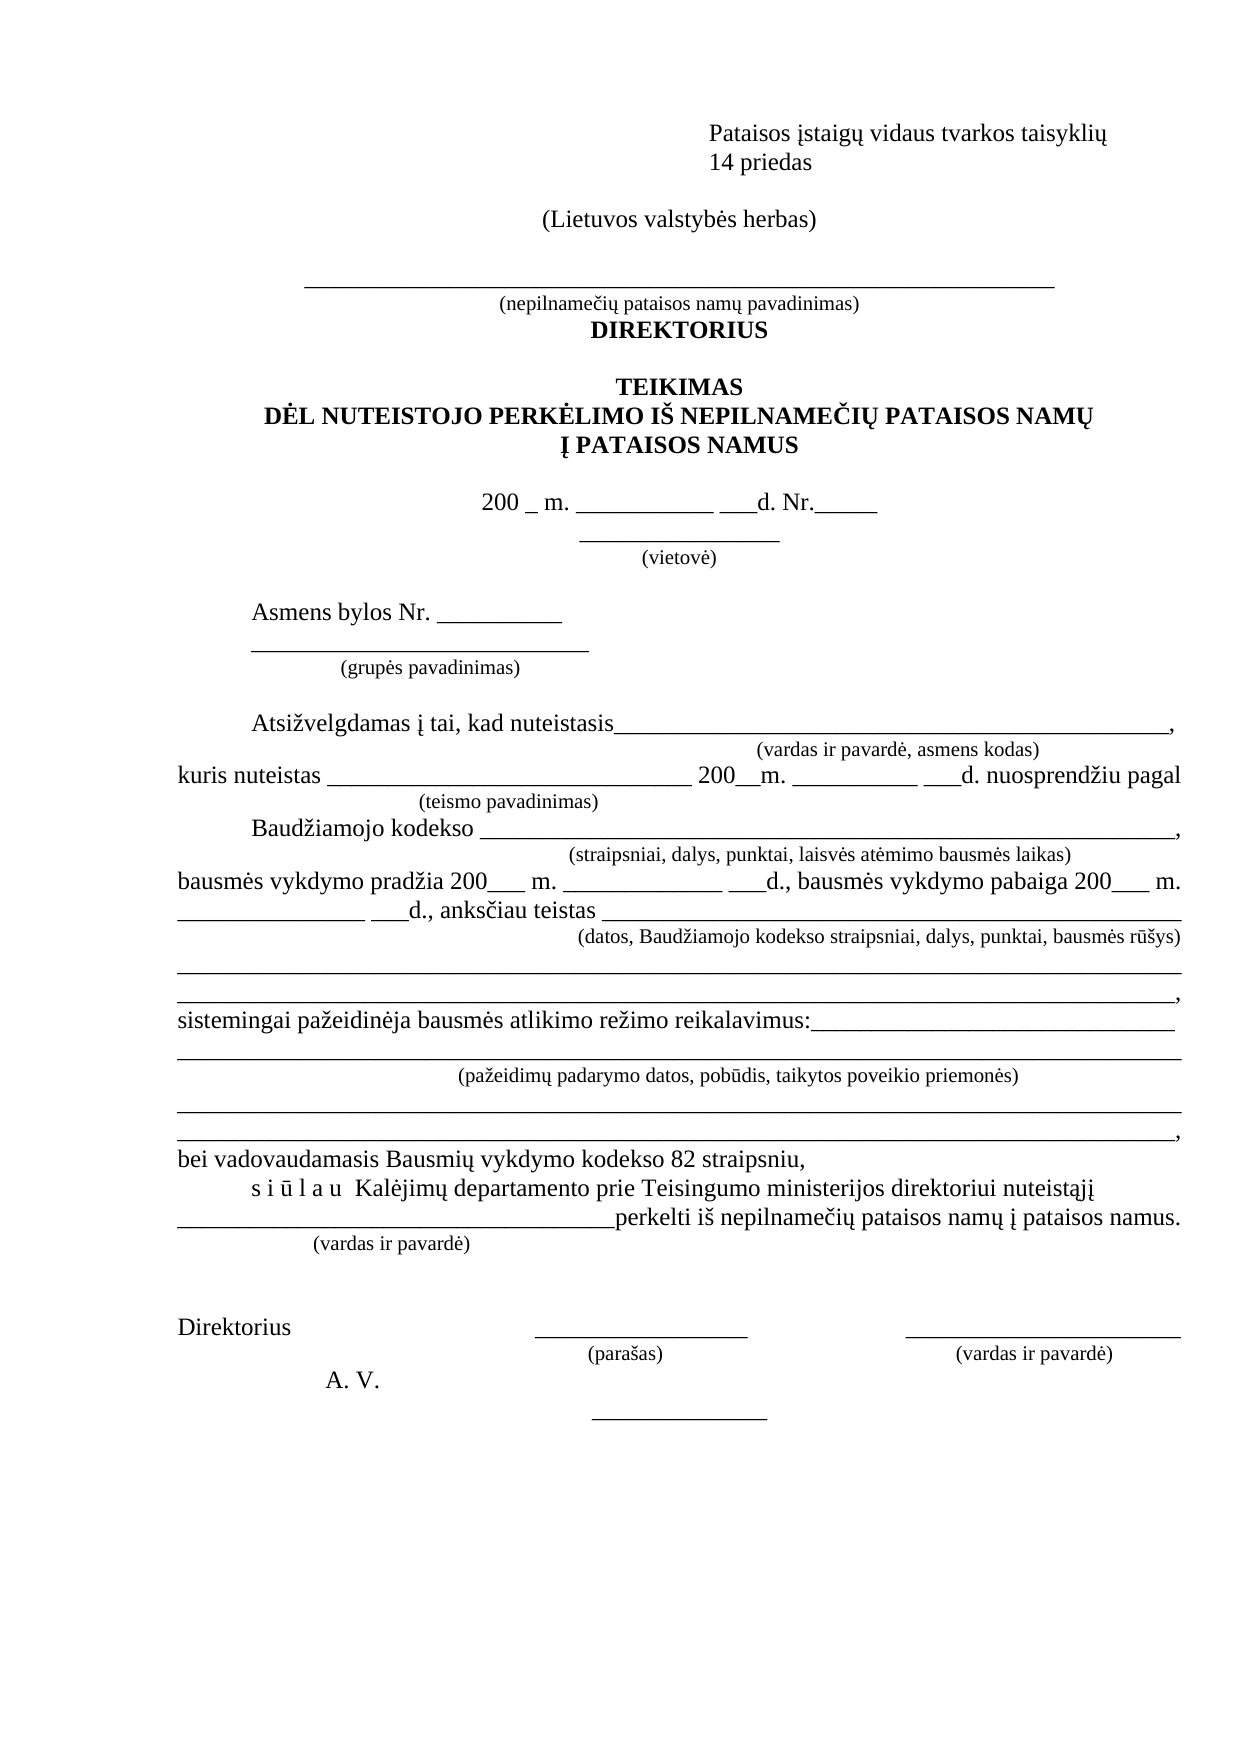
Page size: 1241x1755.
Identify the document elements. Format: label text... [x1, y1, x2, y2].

text Direktorius _________________ ______________________ [177, 1312, 1181, 1341]
text DĖL NUTEISTOJO PERKĖLIMO IŠ NEPILNAMEČIŲ PATAISOS NAMŲ [177, 401, 1181, 430]
text Baudžiamojo kodekso , [177, 813, 1181, 842]
text (teismo pavadinimas) [177, 789, 1181, 813]
text bei vadovaudamasis Bausmių vykdymo kodekso 82 straipsniu, [177, 1144, 1181, 1173]
text ___________________________ [177, 626, 1181, 655]
text ______________ [177, 1394, 1181, 1422]
text 200 _ m. ___________ ___d. Nr._____ [177, 487, 1181, 516]
text Į PATAISOS NAMUS [177, 430, 1181, 458]
text A. V. [177, 1365, 1181, 1394]
text , [177, 1116, 1181, 1144]
text TEIKIMAS [177, 372, 1181, 401]
text (vardas ir pavardė) [177, 1231, 1181, 1255]
text ________________ [177, 516, 1181, 545]
text (pažeidimų padarymo datos, pobūdis, taikytos poveikio priemonės) [177, 1063, 1181, 1087]
text 14 priedas [177, 147, 1181, 176]
text (parašas) (vardas ir pavardė) [177, 1341, 1181, 1365]
text (straipsniai, dalys, punktai, laisvės atėmimo bausmės laikas) [177, 842, 1181, 866]
text _______________ ___d., anksčiau teistas [177, 895, 1181, 924]
text Asmens bylos Nr. __________ [177, 597, 1181, 626]
text (Lietuvos valstybės herbas) [177, 204, 1181, 233]
text (vietovė) [177, 545, 1181, 569]
text sistemingai pažeidinėja bausmės atlikimo režimo reikalavimus: [177, 1005, 1181, 1034]
text siūlau Kalėjimų departamento prie Teisingumo ministerijos direktoriui nuteistąjį [177, 1173, 1181, 1202]
text ____________________________________________________________ [177, 262, 1181, 291]
text , [177, 977, 1181, 1005]
text bausmės vykdymo pradžia 200___ m. ___d., bausmės vykdymo pabaiga 200___ m. [177, 866, 1181, 895]
text kuris nuteistas 200__m. __________ ___d. nuosprendžiu pagal [177, 761, 1181, 789]
text DIREKTORIUS [177, 315, 1181, 343]
text Atsižvelgdamas į tai, kad nuteistasis , [177, 708, 1181, 737]
text (nepilnamečių pataisos namų pavadinimas) [177, 291, 1181, 315]
text (grupės pavadinimas) [177, 655, 1181, 679]
text (vardas ir pavardė, asmens kodas) [177, 737, 1181, 761]
text Pataisos įstaigų vidaus tvarkos taisyklių [709, 118, 1181, 147]
text perkelti iš nepilnamečių pataisos namų į pataisos namus. [177, 1202, 1181, 1231]
text (datos, Baudžiamojo kodekso straipsniai, dalys, punktai, bausmės rūšys) [177, 924, 1181, 948]
